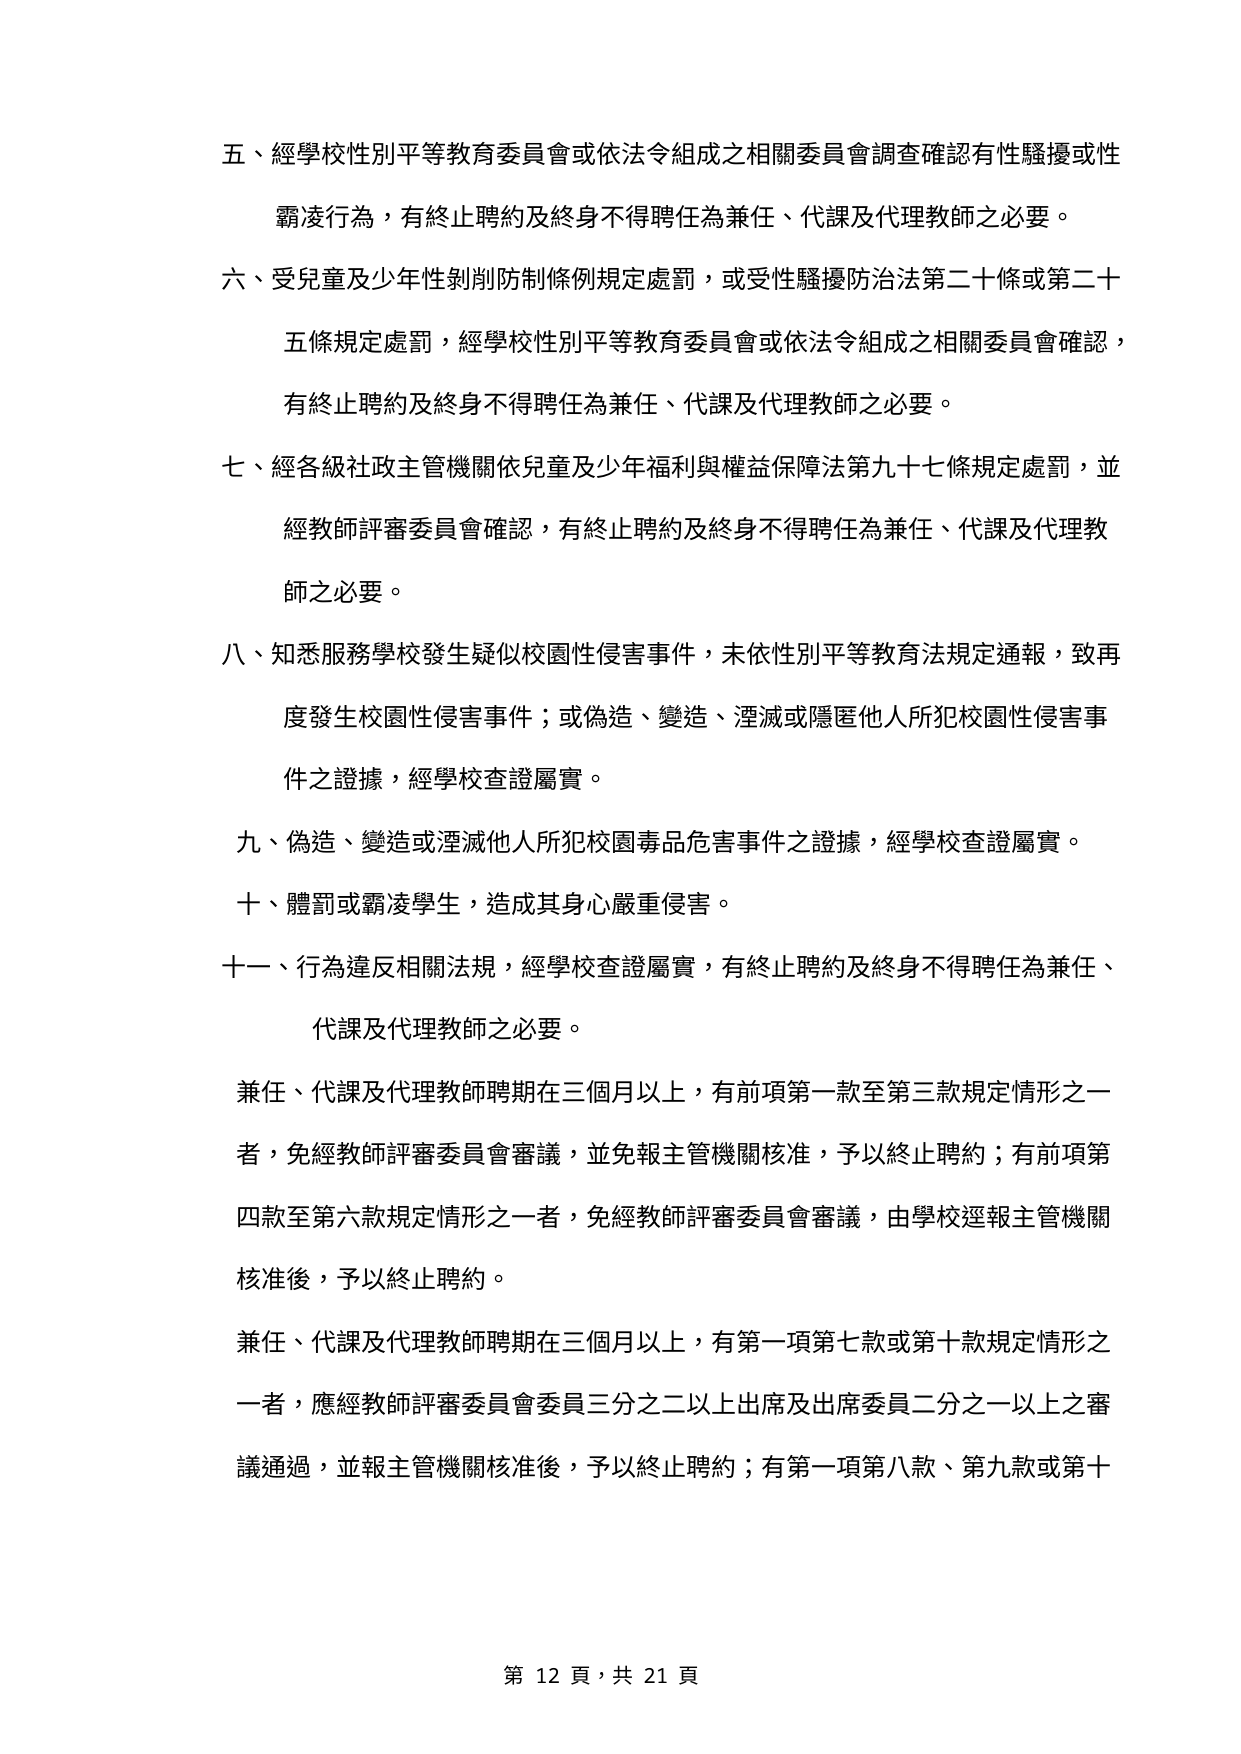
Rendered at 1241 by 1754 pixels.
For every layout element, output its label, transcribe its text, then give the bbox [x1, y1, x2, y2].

text 兼任、代課及代理教師聘期在三個月以上，有第一項第七款或第十款規定情形之一者，應經教師評審委員會委員三分之二以上出席及出席委員二分之一以上之審議通過，並報主管機關核准後，予以終止聘約；有第一項第八款、第九款或第十 [236, 1298, 1122, 1486]
text 十、體罰或霸凌學生，造成其身心嚴重侵害。 [118, 861, 1122, 923]
text 五、經學校性別平等教育委員會或依法令組成之相關委員會調查確認有性騷擾或性霸凌行為，有終止聘約及終身不得聘任為兼任、代課及代理教師之必要。 [222, 111, 1122, 236]
text 八、知悉服務學校發生疑似校園性侵害事件，未依性別平等教育法規定通報，致再度發生校園性侵害事件；或偽造、變造、湮滅或隱匿他人所犯校園性侵害事件之證據，經學校查證屬實。 [222, 611, 1122, 798]
text 兼任、代課及代理教師聘期在三個月以上，有前項第一款至第三款規定情形之一者，免經教師評審委員會審議，並免報主管機關核准，予以終止聘約；有前項第四款至第六款規定情形之一者，免經教師評審委員會審議，由學校逕報主管機關核准後，予以終止聘約。 [236, 1048, 1122, 1298]
text 十一、行為違反相關法規，經學校查證屬實，有終止聘約及終身不得聘任為兼任、代課及代理教師之必要。 [222, 923, 1122, 1048]
text 六、受兒童及少年性剝削防制條例規定處罰，或受性騷擾防治法第二十條或第二十五條規定處罰，經學校性別平等教育委員會或依法令組成之相關委員會確認，有終止聘約及終身不得聘任為兼任、代課及代理教師之必要。 [222, 236, 1122, 423]
text 七、經各級社政主管機關依兒童及少年福利與權益保障法第九十七條規定處罰，並經教師評審委員會確認，有終止聘約及終身不得聘任為兼任、代課及代理教師之必要。 [222, 423, 1122, 611]
text 九、偽造、變造或湮滅他人所犯校園毒品危害事件之證據，經學校查證屬實。 [118, 798, 1122, 861]
